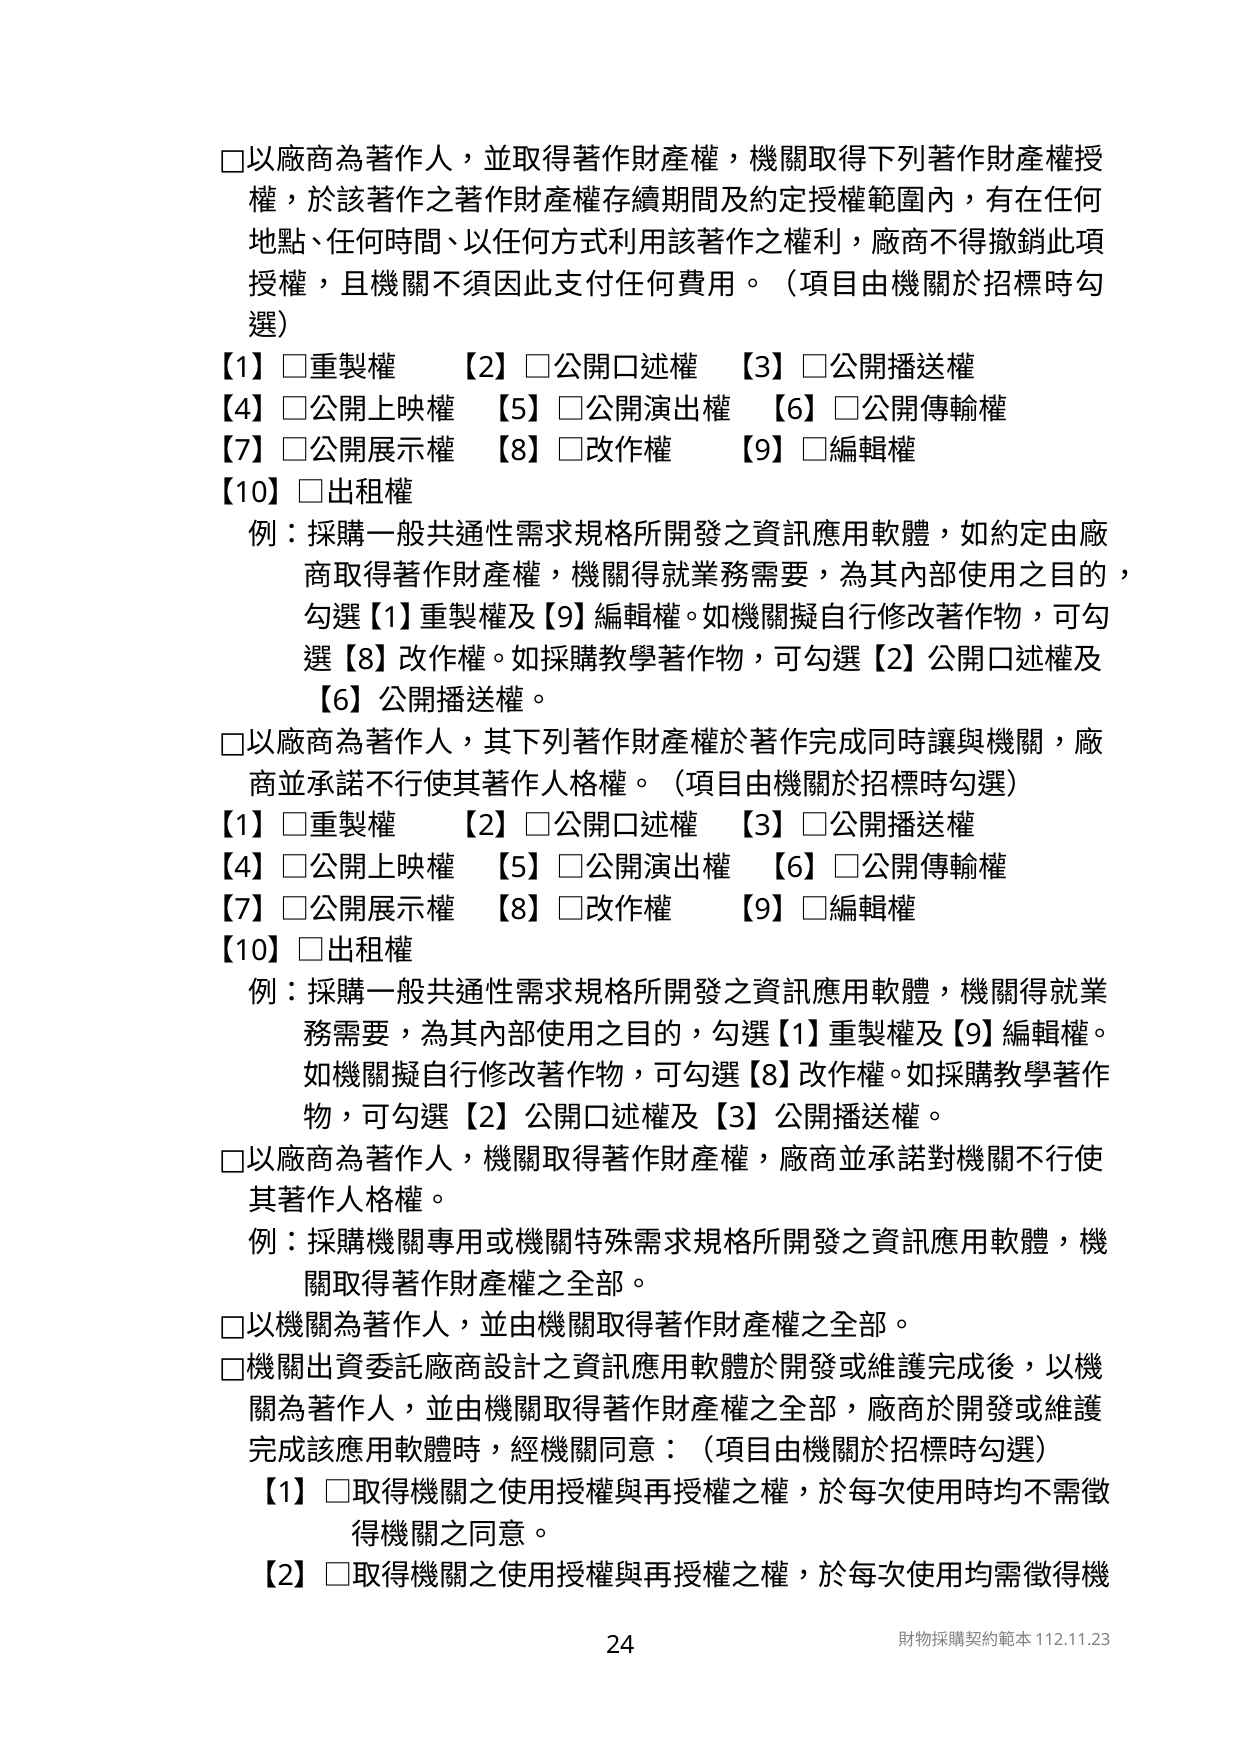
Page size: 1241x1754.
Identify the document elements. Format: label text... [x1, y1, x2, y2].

text □以廠商為著作人，機關取得著作財產權，廠商並承諾對機關不行使其著作人格權。 [218, 1136, 1104, 1219]
text 【2】□取得機關之使用授權與再授權之權，於每次使用均需徵得機 [248, 1552, 1110, 1594]
text 例：採購一般共通性需求規格所開發之資訊應用軟體，機關得就業務需要，為其內部使用之目的，勾選【1】重製權及【9】編輯權。如機關擬自行修改著作物，可勾選【8】改作權。如採購教學著作物，可勾選【2】公開口述權及【3】公開播送權。 [248, 969, 1110, 1136]
text □以廠商為著作人，其下列著作財產權於著作完成同時讓與機關，廠商並承諾不行使其著作人格權。（項目由機關於招標時勾選） [218, 719, 1104, 802]
text 【10】□出租權 [205, 469, 1110, 511]
text 【1】□取得機關之使用授權與再授權之權，於每次使用時均不需徵得機關之同意。 [248, 1469, 1110, 1552]
text 例：採購一般共通性需求規格所開發之資訊應用軟體，如約定由廠商取得著作財產權，機關得就業務需要，為其內部使用之目的，勾選【1】重製權及【9】編輯權。如機關擬自行修改著作物，可勾選【8】改作權。如採購教學著作物，可勾選【2】公開口述權及【6】公開播送權。 [248, 511, 1110, 719]
text 【7】□公開展示權 【8】□改作權 【9】□編輯權 [205, 886, 1110, 927]
text 【7】□公開展示權 【8】□改作權 【9】□編輯權 [205, 427, 1110, 469]
text 【4】□公開上映權 【5】□公開演出權 【6】□公開傳輸權 [205, 386, 1110, 427]
text 【1】□重製權 【2】□公開口述權 【3】□公開播送權 [205, 802, 1110, 844]
text 【4】□公開上映權 【5】□公開演出權 【6】□公開傳輸權 [205, 844, 1110, 886]
text □機關出資委託廠商設計之資訊應用軟體於開發或維護完成後，以機關為著作人，並由機關取得著作財產權之全部，廠商於開發或維護完成該應用軟體時，經機關同意：（項目由機關於招標時勾選） [218, 1344, 1104, 1469]
text 例：採購機關專用或機關特殊需求規格所開發之資訊應用軟體，機關取得著作財產權之全部。 [248, 1219, 1110, 1302]
text □以廠商為著作人，並取得著作財產權，機關取得下列著作財產權授權，於該著作之著作財產權存續期間及約定授權範圍內，有在任何地點、任何時間、以任何方式利用該著作之權利，廠商不得撤銷此項授權，且機關不須因此支付任何費用。（項目由機關於招標時勾選） [218, 136, 1104, 344]
text □以機關為著作人，並由機關取得著作財產權之全部。 [218, 1302, 1104, 1344]
text 【1】□重製權 【2】□公開口述權 【3】□公開播送權 [205, 344, 1110, 386]
text 【10】□出租權 [205, 927, 1110, 969]
